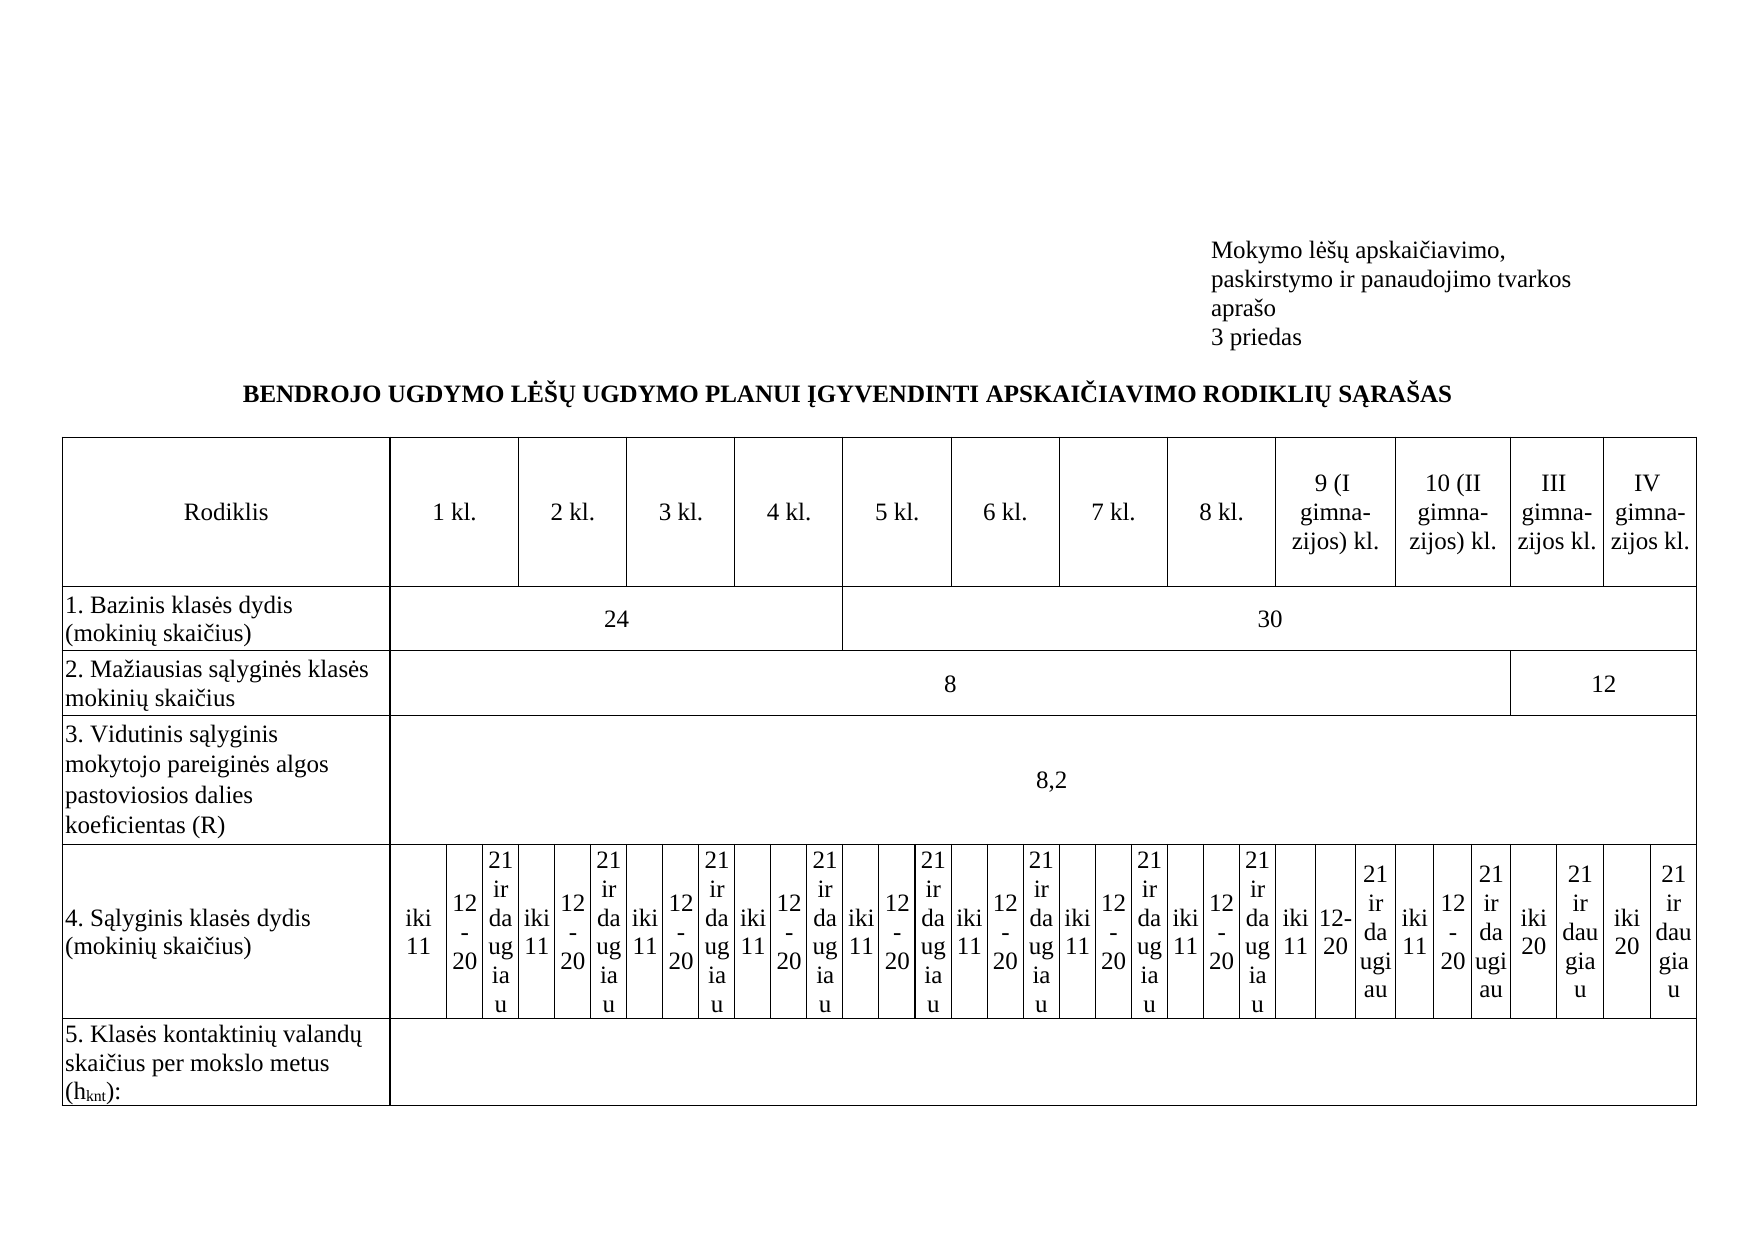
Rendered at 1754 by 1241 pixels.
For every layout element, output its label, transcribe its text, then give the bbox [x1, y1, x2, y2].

table_cell 21 ir daugiau [699, 845, 734, 1018]
table_header 7 kl. [1060, 438, 1167, 586]
table_header 6 kl. [952, 438, 1059, 586]
table_cell iki 11 [519, 845, 554, 1018]
table_cell 24 [391, 587, 842, 650]
table_cell 12-20 [1316, 845, 1355, 1018]
table_header 4 kl. [735, 438, 842, 586]
table_cell 2. Mažiausias sąlyginės klasės mokinių skaičius [63, 651, 389, 715]
table_cell 21 ir daugiau [1356, 845, 1395, 1018]
table_cell iki 20 [1604, 845, 1650, 1018]
table_header 5 kl. [843, 438, 951, 586]
table_cell 21 ir daugiau [1651, 845, 1696, 1018]
table_cell 12-20 [988, 845, 1023, 1018]
table_cell 21 ir daugiau [483, 845, 518, 1018]
table_header 10 (II gimna- zijos) kl. [1396, 438, 1510, 586]
table_cell 21 ir daugiau [591, 845, 626, 1018]
table_cell [391, 1019, 1696, 1105]
table_cell 12-20 [1096, 845, 1131, 1018]
table_header 2 kl. [519, 438, 626, 586]
table_cell 12-20 [1434, 845, 1471, 1018]
table_cell 12-20 [1204, 845, 1239, 1018]
table_cell iki 11 [735, 845, 770, 1018]
text BENDROJO UGDYMO LĖŠŲ UGDYMO PLANUI ĮGYVENDINTI APSKAIČIAVIMO RODIKLIŲ SĄRAŠAS [118, 379, 1577, 408]
table_cell 5. Klasės kontaktinių valandų skaičius per mokslo metus (hknt): [63, 1019, 389, 1105]
table_cell 21 ir daugiau [916, 845, 951, 1018]
table_cell iki 11 [1060, 845, 1095, 1018]
table_cell iki 11 [952, 845, 987, 1018]
table_cell 21 ir daugiau [1024, 845, 1059, 1018]
table_cell 4. Sąlyginis klasės dydis (mokinių skaičius) [63, 845, 389, 1018]
table_cell 12-20 [447, 845, 482, 1018]
table_cell 21 ir daugiau [807, 845, 842, 1018]
table_header 9 (I gimna-zijos) kl. [1276, 438, 1395, 586]
table_cell iki 11 [1396, 845, 1433, 1018]
table_cell 21 ir daugiau [1472, 845, 1510, 1018]
table_cell iki 11 [1276, 845, 1315, 1018]
table_cell 12-20 [771, 845, 806, 1018]
table_cell 3. Vidutinis sąlyginis mokytojo pareiginės algos pastoviosios dalies koeficientas (R) [63, 716, 389, 844]
table_header 8 kl. [1168, 438, 1275, 586]
table_cell 21 ir daugiau [1132, 845, 1167, 1018]
table_cell iki 20 [1511, 845, 1556, 1018]
table_header IV gimna-zijos kl. [1604, 438, 1696, 586]
table_cell 1. Bazinis klasės dydis (mokinių skaičius) [63, 587, 389, 650]
table_cell 8 [391, 651, 1510, 715]
table_cell 30 [843, 587, 1696, 650]
table_header Rodiklis [63, 438, 389, 586]
table_cell 21 ir daugiau [1557, 845, 1603, 1018]
table_cell 12-20 [663, 845, 698, 1018]
table_header 3 kl. [627, 438, 734, 586]
table_cell iki 11 [843, 845, 878, 1018]
text 3 priedas [1211, 322, 1577, 350]
table_cell iki 11 [391, 845, 446, 1018]
table_cell iki 11 [627, 845, 662, 1018]
table_cell 8,2 [391, 716, 1696, 844]
table_cell 12-20 [879, 845, 914, 1018]
table_cell 12 [1511, 651, 1696, 715]
table_header 1 kl. [391, 438, 518, 586]
text Mokymo lėšų apskaičiavimo, paskirstymo ir panaudojimo tvarkos aprašo [1211, 235, 1577, 322]
table_header III gimna-zijos kl. [1511, 438, 1603, 586]
table_cell 21 ir daugiau [1240, 845, 1275, 1018]
table_cell iki 11 [1168, 845, 1203, 1018]
table_cell 12-20 [555, 845, 590, 1018]
